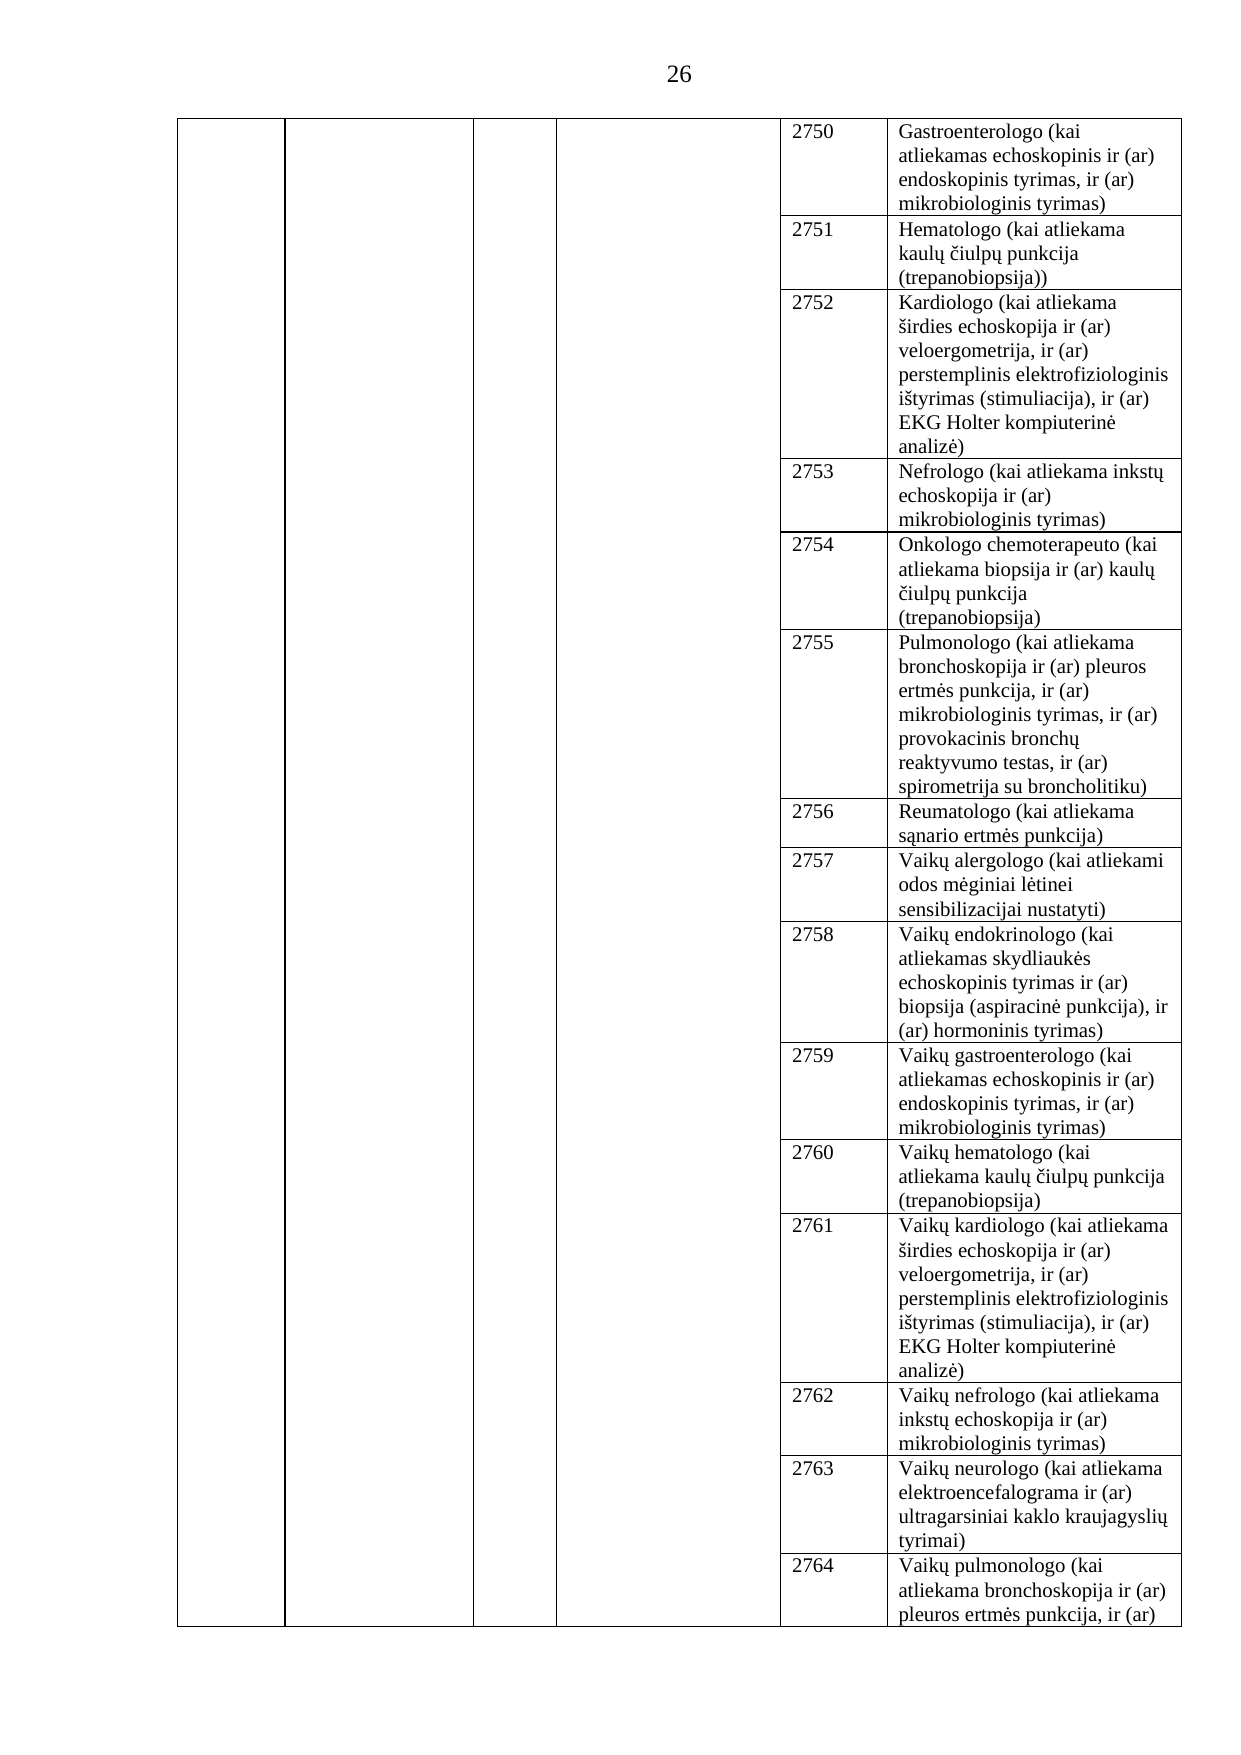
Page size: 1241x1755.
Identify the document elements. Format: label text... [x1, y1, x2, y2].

table_cell 2763 [781, 1456, 887, 1552]
table_cell Vaikų gastroenterologo (kai atliekamas echoskopinis ir (ar) endoskopinis tyrimas, ir (ar) mikrobiologinis tyrimas) [888, 1043, 1181, 1139]
table_cell 2762 [781, 1383, 887, 1455]
table_cell 2764 [781, 1554, 887, 1626]
table_cell Vaikų nefrologo (kai atliekama inkstų echoskopija ir (ar) mikrobiologinis tyrimas) [888, 1383, 1181, 1455]
table_cell [474, 119, 556, 1626]
table_cell 2751 [781, 216, 887, 289]
table_cell 2759 [781, 1043, 887, 1139]
table_cell Vaikų pulmonologo (kai atliekama bronchoskopija ir (ar) pleuros ertmės punkcija, ir (ar) [888, 1554, 1181, 1626]
table_cell [286, 119, 473, 1626]
table_cell [178, 119, 284, 1626]
table_cell 2755 [781, 630, 887, 798]
table_cell 2750 [781, 119, 887, 215]
table_cell Nefrologo (kai atliekama inkstų echoskopija ir (ar) mikrobiologinis tyrimas) [888, 459, 1181, 531]
table_cell Vaikų kardiologo (kai atliekama širdies echoskopija ir (ar) veloergometrija, ir (ar) perstemplinis elektrofiziologinis ištyrimas (stimuliacija), ir (ar) EKG Holter kompiuterinė analizė) [888, 1214, 1181, 1382]
table_cell [557, 119, 780, 1626]
table_cell 2758 [781, 922, 887, 1042]
table_cell Vaikų endokrinologo (kai atliekamas skydliaukės echoskopinis tyrimas ir (ar) biopsija (aspiracinė punkcija), ir (ar) hormoninis tyrimas) [888, 922, 1181, 1042]
table_cell Hematologo (kai atliekama kaulų čiulpų punkcija (trepanobiopsija)) [888, 216, 1181, 289]
table_cell 2757 [781, 848, 887, 921]
table_cell 2752 [781, 290, 887, 458]
table_cell 2754 [781, 533, 887, 629]
table_cell 2760 [781, 1140, 887, 1212]
table_cell Vaikų alergologo (kai atliekami odos mėginiai lėtinei sensibilizacijai nustatyti) [888, 848, 1181, 921]
table_cell 2753 [781, 459, 887, 531]
table_cell Kardiologo (kai atliekama širdies echoskopija ir (ar) veloergometrija, ir (ar) perstemplinis elektrofiziologinis ištyrimas (stimuliacija), ir (ar) EKG Holter kompiuterinė analizė) [888, 290, 1181, 458]
table_cell Gastroenterologo (kai atliekamas echoskopinis ir (ar) endoskopinis tyrimas, ir (ar) mikrobiologinis tyrimas) [888, 119, 1181, 215]
table_cell Pulmonologo (kai atliekama bronchoskopija ir (ar) pleuros ertmės punkcija, ir (ar) mikrobiologinis tyrimas, ir (ar) provokacinis bronchų reaktyvumo testas, ir (ar) spirometrija su broncholitiku) [888, 630, 1181, 798]
table_cell Reumatologo (kai atliekama sąnario ertmės punkcija) [888, 799, 1181, 847]
table_cell Onkologo chemoterapeuto (kai atliekama biopsija ir (ar) kaulų čiulpų punkcija (trepanobiopsija) [888, 533, 1181, 629]
table_cell Vaikų hematologo (kai atliekama kaulų čiulpų punkcija (trepanobiopsija) [888, 1140, 1181, 1212]
table_cell 2756 [781, 799, 887, 847]
table_cell Vaikų neurologo (kai atliekama elektroencefalograma ir (ar) ultragarsiniai kaklo kraujagyslių tyrimai) [888, 1456, 1181, 1552]
table_cell 2761 [781, 1214, 887, 1382]
